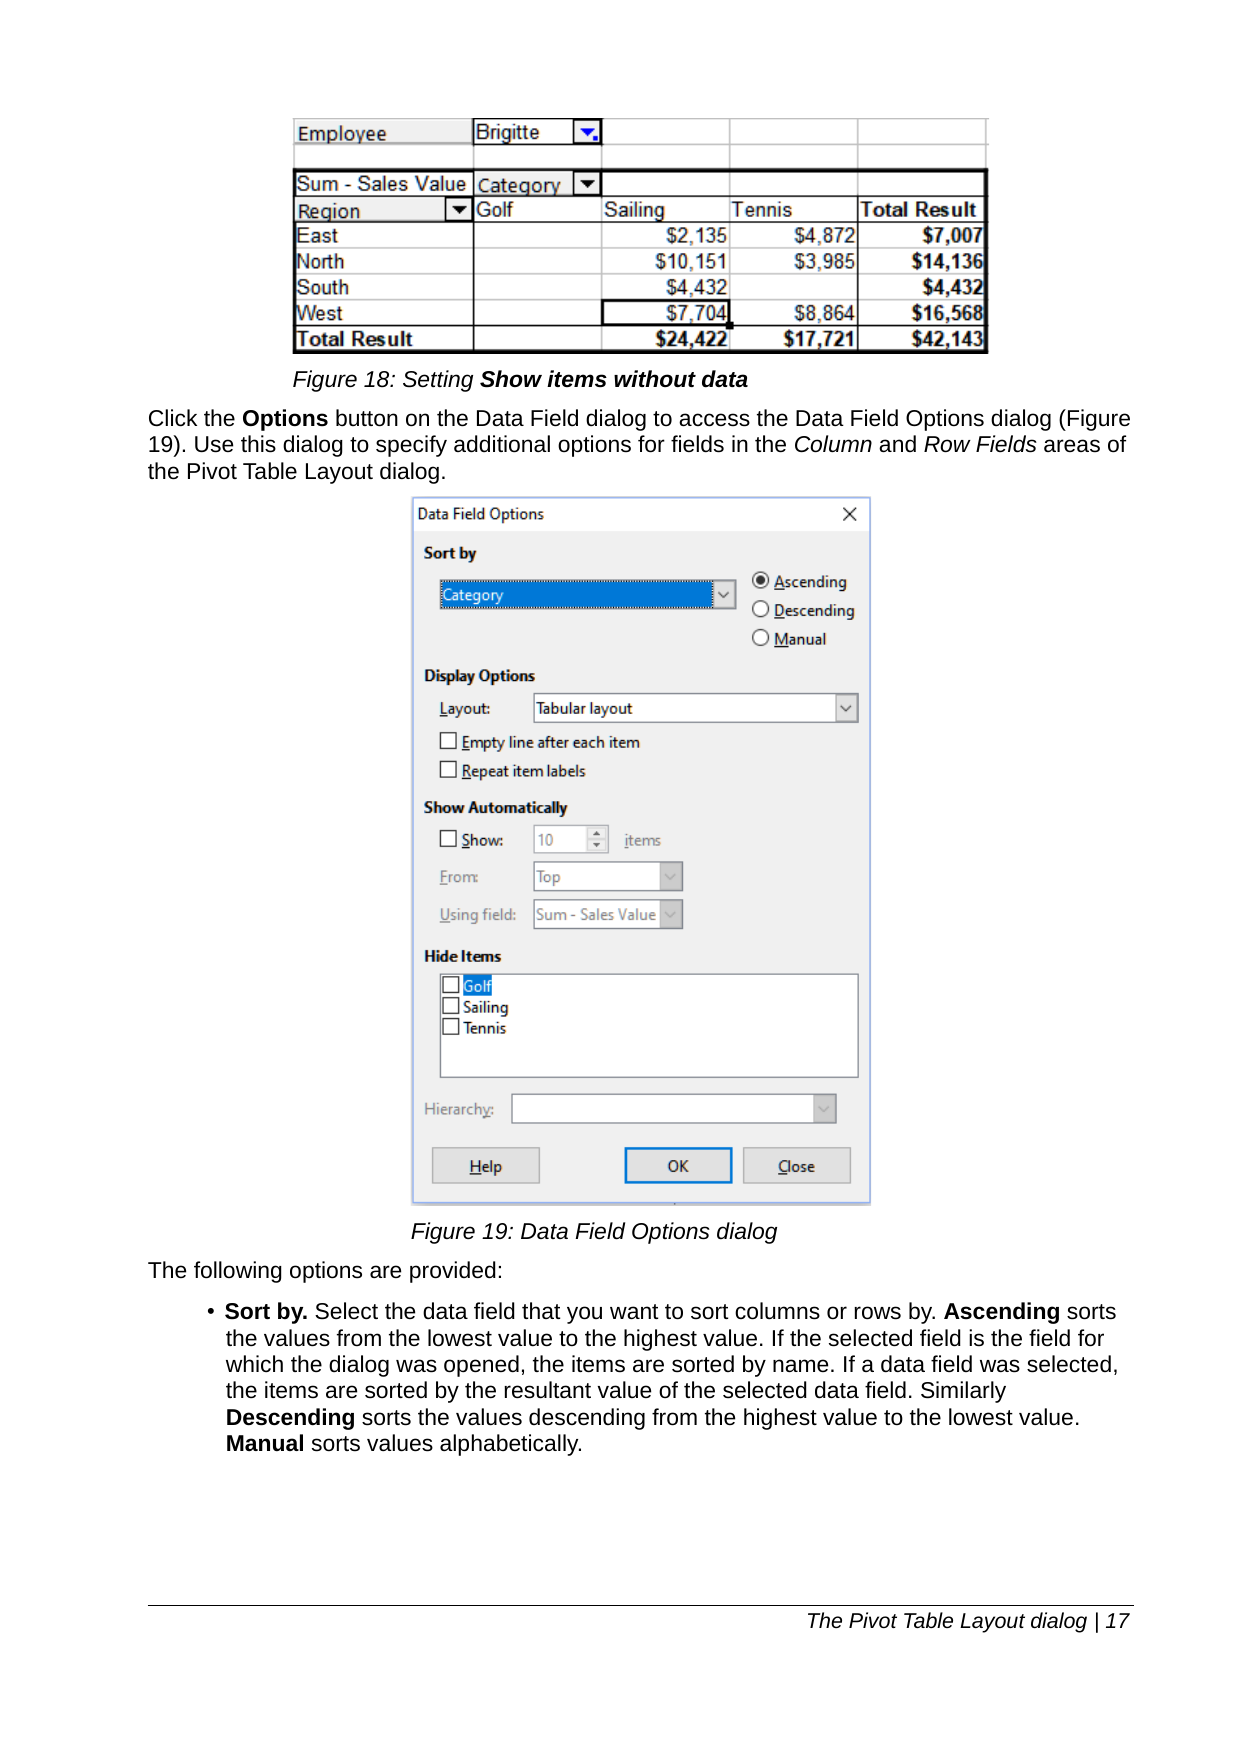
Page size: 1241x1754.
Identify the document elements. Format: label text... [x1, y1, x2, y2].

list Sort by. Select the data field that you want to sort columns or rows by. Ascending sorts the values from the lowest value to the highest value. If the selected field is the field for which the dialog was opened, the items are sorted by name. If a data field was selected, the items are sorted by the resultant value of the selected data field. Similarly Descending sorts the values descending from the highest value to the lowest value. Manual sorts values alphabetically. [204, 1295, 1134, 1459]
text Click the Options button on the Data Field dialog to access the Data Field Options dialog (Figure 19). Use this dialog to specify additional options for fields in the Column and Row Fields areas of the Pivot Table Layout dialog. [148, 405, 1134, 484]
picture [292, 118, 990, 354]
text Figure 19: Data Field Options dialog [411, 1218, 871, 1244]
picture [410, 496, 872, 1206]
text Figure 18: Setting Show items without data [292, 366, 989, 392]
text The following options are provided: [148, 1257, 1134, 1283]
